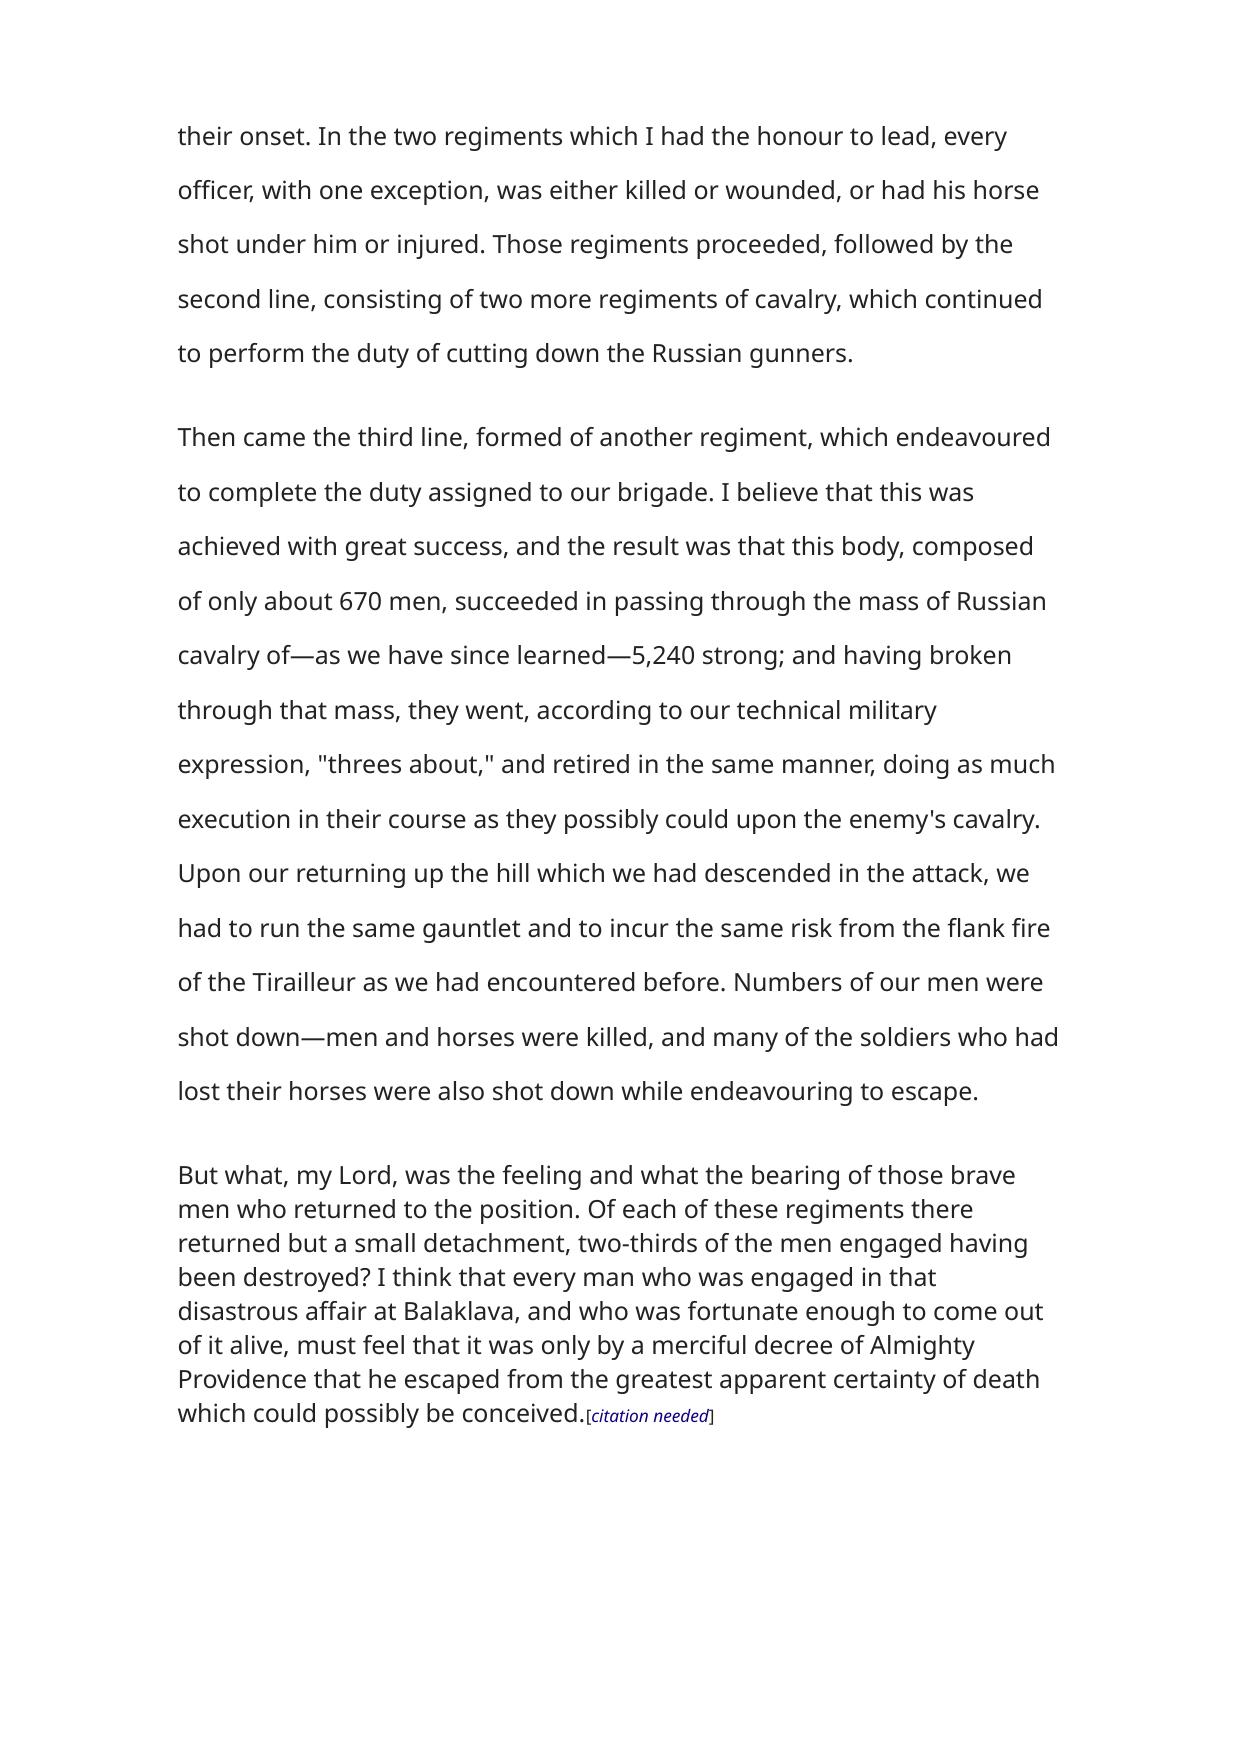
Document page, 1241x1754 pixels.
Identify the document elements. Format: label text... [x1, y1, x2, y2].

text Then came the third line, formed of another regiment, which endeavoured to complete the duty assigned to our brigade. I believe that this was achieved with great success, and the result was that this body, composed of only about 670 men, succeeded in passing through the mass of Russian cavalry of—as we have since learned—5,240 strong; and having broken through that mass, they went, according to our technical military expression, "threes about," and retired in the same manner, doing as much execution in their course as they possibly could upon the enemy's cavalry. Upon our returning up the hill which we had descended in the attack, we had to run the same gauntlet and to incur the same risk from the flank fire of the Tirailleur as we had encountered before. Numbers of our men were shot down—men and horses were killed, and many of the soldiers who had lost their horses were also shot down while endeavouring to escape. [177, 420, 1063, 1108]
text But what, my Lord, was the feeling and what the bearing of those brave men who returned to the position. Of each of these regiments there returned but a small detachment, two-thirds of the men engaged having been destroyed? I think that every man who was engaged in that disastrous affair at Balaklava, and who was fortunate enough to come out of it alive, must feel that it was only by a merciful decree of Almighty Providence that he escaped from the greatest apparent certainty of death which could possibly be conceived.[citation needed] [177, 1158, 1063, 1430]
text their onset. In the two regiments which I had the honour to lead, every officer, with one exception, was either killed or wounded, or had his horse shot under him or injured. Those regiments proceeded, followed by the second line, consisting of two more regiments of cavalry, which continued to perform the duty of cutting down the Russian gunners. [177, 118, 1063, 370]
